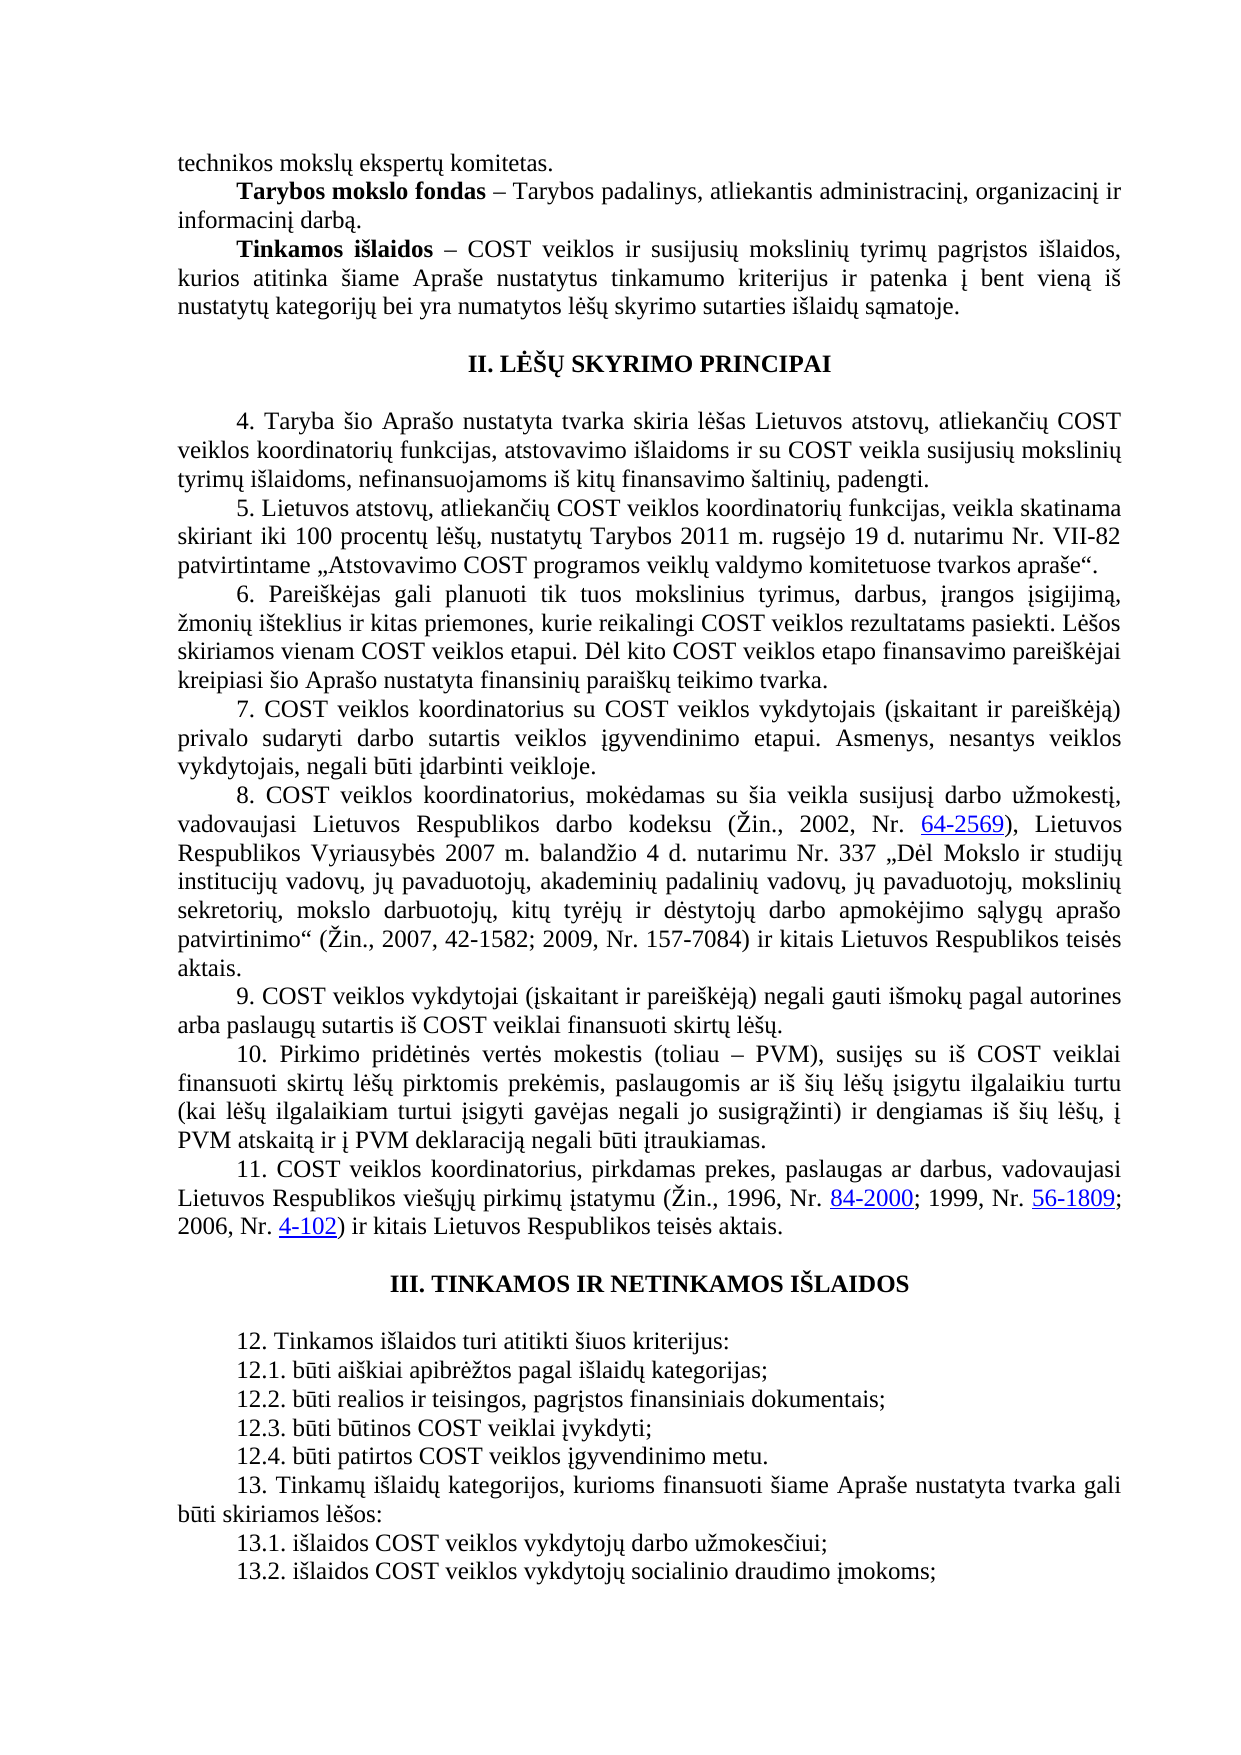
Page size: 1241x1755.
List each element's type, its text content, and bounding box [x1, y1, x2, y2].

text 6. Pareiškėjas gali planuoti tik tuos mokslinius tyrimus, darbus, įrangos įsigijimą, žmonių išteklius ir kitas priemones, kurie reikalingi COST veiklos rezultatams pasiekti. Lėšos skiriamos vienam COST veiklos etapui. Dėl kito COST veiklos etapo finansavimo pareiškėjai kreipiasi šio Aprašo nustatyta finansinių paraiškų teikimo tvarka. [177, 579, 1122, 694]
text 13.2. išlaidos COST veiklos vykdytojų socialinio draudimo įmokoms; [177, 1556, 1122, 1585]
text technikos mokslų ekspertų komitetas. [177, 148, 1122, 176]
text 11. COST veiklos koordinatorius, pirkdamas prekes, paslaugas ar darbus, vadovaujasi Lietuvos Respublikos viešųjų pirkimų įstatymu (Žin., 1996, Nr. 84-2000; 1999, Nr. 56-1809; 2006, Nr. 4-102) ir kitais Lietuvos Respublikos teisės aktais. [177, 1154, 1122, 1240]
text Tinkamos išlaidos – COST veiklos ir susijusių mokslinių tyrimų pagrįstos išlaidos, kurios atitinka šiame Apraše nustatytus tinkamumo kriterijus ir patenka į bent vieną iš nustatytų kategorijų bei yra numatytos lėšų skyrimo sutarties išlaidų sąmatoje. [177, 234, 1122, 320]
text 5. Lietuvos atstovų, atliekančių COST veiklos koordinatorių funkcijas, veikla skatinama skiriant iki 100 procentų lėšų, nustatytų Tarybos 2011 m. rugsėjo 19 d. nutarimu Nr. VII-82 patvirtintame „Atstovavimo COST programos veiklų valdymo komitetuose tvarkos apraše“. [177, 493, 1122, 579]
text 12.3. būti būtinos COST veiklai įvykdyti; [177, 1413, 1122, 1441]
text Tarybos mokslo fondas – Tarybos padalinys, atliekantis administracinį, organizacinį ir informacinį darbą. [177, 176, 1122, 234]
text 12.2. būti realios ir teisingos, pagrįstos finansiniais dokumentais; [177, 1384, 1122, 1413]
text 8. COST veiklos koordinatorius, mokėdamas su šia veikla susijusį darbo užmokestį, vadovaujasi Lietuvos Respublikos darbo kodeksu (Žin., 2002, Nr. 64-2569), Lietuvos Respublikos Vyriausybės 2007 m. balandžio 4 d. nutarimu Nr. 337 „Dėl mokslo ir studijų institucijų vadovų, jų pavaduotojų, akademinių padalinių vadovų, jų pavaduotojų, mokslinių sekretorių, mokslo darbuotojų, kitų tyrėjų ir dėstytojų darbo apmokėjimo sąlygų aprašo patvirtinimo“ (Žin., 2007, 42-1582; 2009, Nr. 157-7084) ir kitais Lietuvos Respublikos teisės aktais. [177, 780, 1122, 981]
text 12.1. būti aiškiai apibrėžtos pagal išlaidų kategorijas; [177, 1355, 1122, 1384]
text 12. Tinkamos išlaidos turi atitikti šiuos kriterijus: [177, 1326, 1122, 1355]
text 4. Taryba šio Aprašo nustatyta tvarka skiria lėšas Lietuvos atstovų, atliekančių COST veiklos koordinatorių funkcijas, atstovavimo išlaidoms ir su COST veikla susijusių mokslinių tyrimų išlaidoms, nefinansuojamoms iš kitų finansavimo šaltinių, padengti. [177, 406, 1122, 493]
text 13.1. išlaidos COST veiklos vykdytojų darbo užmokesčiui; [177, 1528, 1122, 1556]
text 13. Tinkamų išlaidų kategorijos, kurioms finansuoti šiame Apraše nustatyta tvarka gali būti skiriamos lėšos: [177, 1470, 1122, 1528]
text 12.4. būti patirtos COST veiklos įgyvendinimo metu. [177, 1441, 1122, 1470]
text 10. Pirkimo pridėtinės vertės mokestis (toliau – PVM), susijęs su iš COST veiklai finansuoti skirtų lėšų pirktomis prekėmis, paslaugomis ar iš šių lėšų įsigytu ilgalaikiu turtu (kai lėšų ilgalaikiam turtui įsigyti gavėjas negali jo susigrąžinti) ir dengiamas iš šių lėšų, į PVM atskaitą ir į PVM deklaraciją negali būti įtraukiamas. [177, 1039, 1122, 1154]
text II. LĖŠŲ skyrimo Principai [177, 349, 1122, 378]
text III. TINKAMOS IR NETINKAMOS IŠLAIDOS [177, 1269, 1122, 1298]
text 7. COST veiklos koordinatorius su COST veiklos vykdytojais (įskaitant ir pareiškėją) privalo sudaryti darbo sutartis veiklos įgyvendinimo etapui. Asmenys, nesantys veiklos vykdytojais, negali būti įdarbinti veikloje. [177, 694, 1122, 780]
text 9. COST veiklos vykdytojai (įskaitant ir pareiškėją) negali gauti išmokų pagal autorines arba paslaugų sutartis iš COST veiklai finansuoti skirtų lėšų. [177, 981, 1122, 1039]
